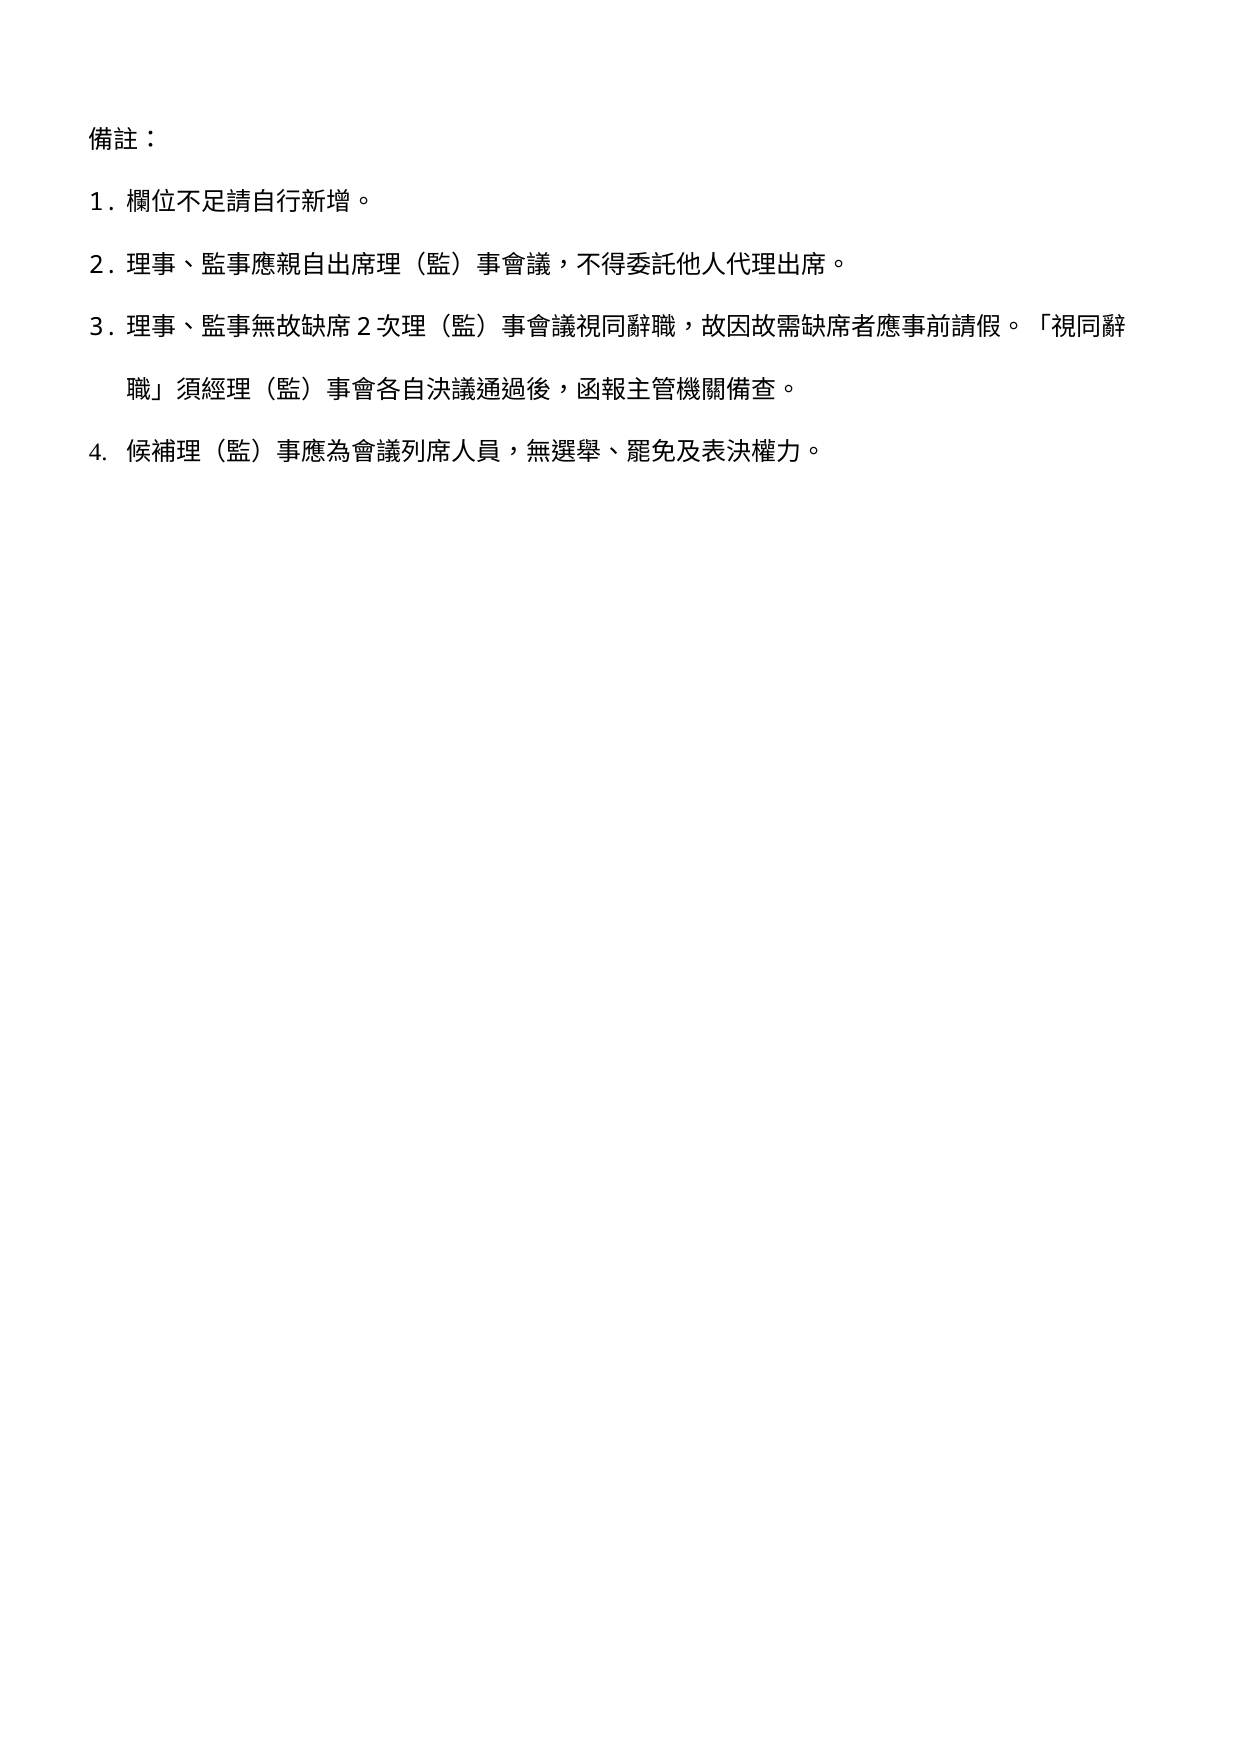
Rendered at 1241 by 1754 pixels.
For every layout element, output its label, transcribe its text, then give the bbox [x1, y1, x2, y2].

list 欄位不足請自行新增。 [89, 158, 1152, 221]
list 理事、監事應親自出席理（監）事會議，不得委託他人代理出席。 [89, 221, 1152, 283]
text 備註： [89, 96, 1152, 158]
list 理事、監事無故缺席2次理（監）事會議視同辭職，故因故需缺席者應事前請假。「視同辭職」須經理（監）事會各自決議通過後，函報主管機關備查。 [89, 283, 1152, 408]
list 候補理（監）事應為會議列席人員，無選舉、罷免及表決權力。 [89, 408, 1152, 471]
